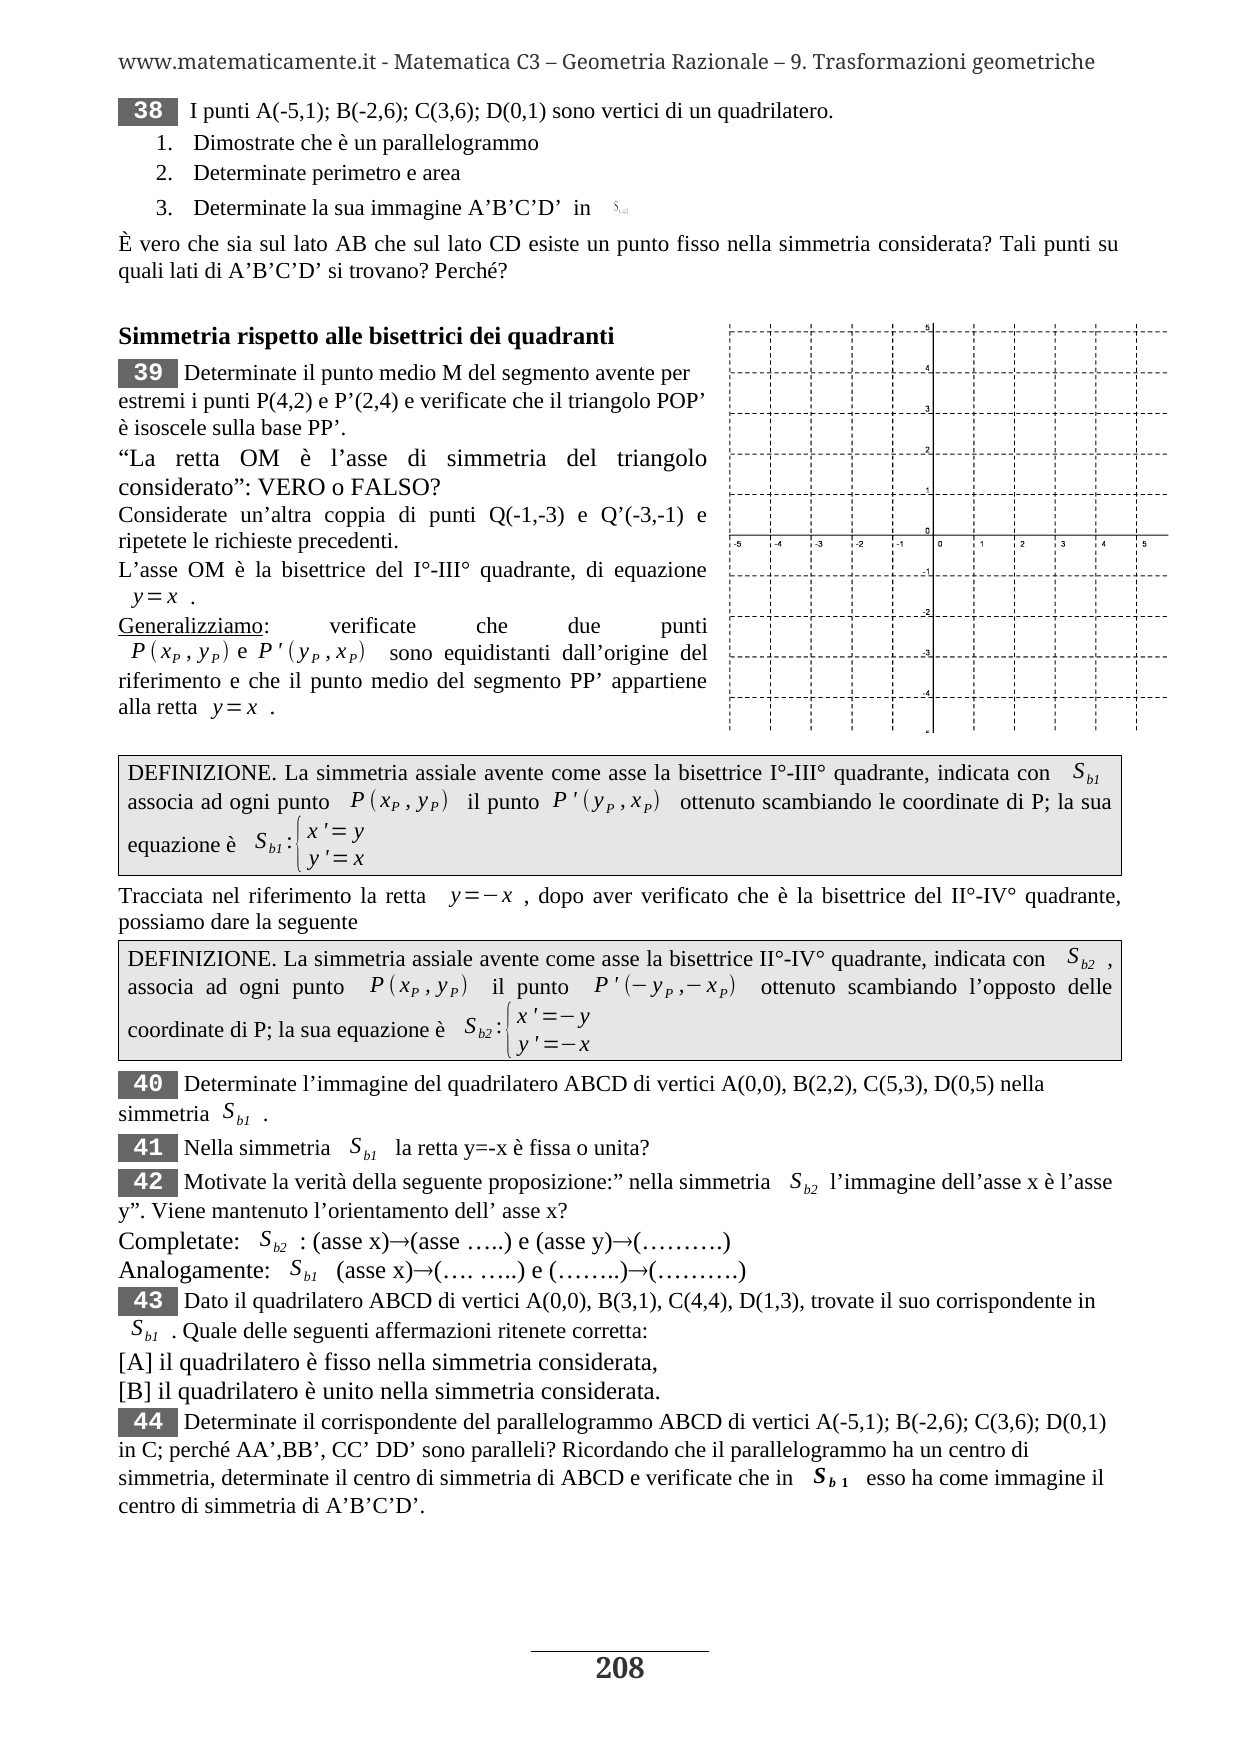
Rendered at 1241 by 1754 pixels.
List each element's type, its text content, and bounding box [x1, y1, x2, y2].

list Dato il quadrilatero ABCD di vertici A(0,0), B(3,1), C(4,4), D(1,3), trovate il suo corrispondente in . Quale delle seguenti affermazioni ritenete corretta: [118, 1287, 1122, 1344]
list Nella simmetria la retta y=-x è fissa o unita? [118, 1133, 1122, 1162]
text “La retta OM è l’asse di simmetria del triangolo considerato”: VERO o FALSO? [118, 443, 727, 501]
text [B] il quadrilatero è unito nella simmetria considerata. [118, 1376, 1122, 1405]
text DEFINIZIONE. La simmetria assiale avente come asse la bisettrice II°-IV° quadrante, indicata con , associa ad ogni punto il punto ottenuto scambiando l’opposto delle coordinate di P; la sua equazione è [119, 941, 1121, 1060]
text Completate: : (asse x)(asse …..) e (asse y)(……….) [118, 1226, 1122, 1255]
list Dimostrate che è un parallelogrammo [156, 129, 1122, 156]
list Determinate perimetro e area [156, 158, 1122, 185]
list Determinate il corrispondente del parallelogrammo ABCD di vertici A(-5,1); B(-2,6); C(3,6); D(0,1) in C; perché AA’,BB’, CC’ DD’ sono paralleli? Ricordando che il parallelogrammo ha un centro di simmetria, determinate il centro di simmetria di ABCD e verificate che in esso ha come immagine il centro di simmetria di A’B’C’D’. [118, 1408, 1122, 1518]
text DEFINIZIONE. La simmetria assiale avente come asse la bisettrice I°-III° quadrante, indicata con associa ad ogni punto il punto ottenuto scambiando le coordinate di P; la sua equazione è [119, 756, 1121, 875]
text L’asse OM è la bisettrice del I°-III° quadrante, di equazione . [118, 556, 727, 609]
text [A] il quadrilatero è fisso nella simmetria considerata, [118, 1347, 1122, 1376]
list Determinate il punto medio M del segmento avente per estremi i punti P(4,2) e P’(2,4) e verificate che il triangolo POP’ è isoscele sulla base PP’. [118, 359, 727, 440]
text Simmetria rispetto alle bisettrici dei quadranti [118, 321, 1170, 734]
list Motivate la verità della seguente proposizione:” nella simmetria l’immagine dell’asse x è l’asse y”. Viene mantenuto l’orientamento dell’ asse x? [118, 1168, 1122, 1223]
text Tracciata nel riferimento la retta , dopo aver verificato che è la bisettrice del II°-IV° quadrante, possiamo dare la seguente [118, 882, 1122, 934]
list Determinate la sua immagine A’B’C’D’ in [156, 188, 1122, 227]
list I punti A(-5,1); B(-2,6); C(3,6); D(0,1) sono vertici di un quadrilatero. [118, 97, 1122, 126]
text Generalizziamo: verificate che due punti sono equidistanti dall’origine del riferimento e che il punto medio del segmento PP’ appartiene alla retta. [118, 612, 727, 720]
text Considerate un’altra coppia di punti Q(-1,-3) e Q’(-3,-1) e ripetete le richieste precedenti. [118, 501, 727, 553]
text Analogamente: (asse x)(…. …..) e (……..)(……….) [118, 1255, 1122, 1284]
list Determinate l’immagine del quadrilatero ABCD di vertici A(0,0), B(2,2), C(5,3), D(0,5) nella simmetria. [118, 1070, 1122, 1128]
text È vero che sia sul lato AB che sul lato CD esiste un punto fisso nella simmetria considerata? Tali punti su quali lati di A’B’C’D’ si trovano? Perché? [118, 230, 1122, 283]
